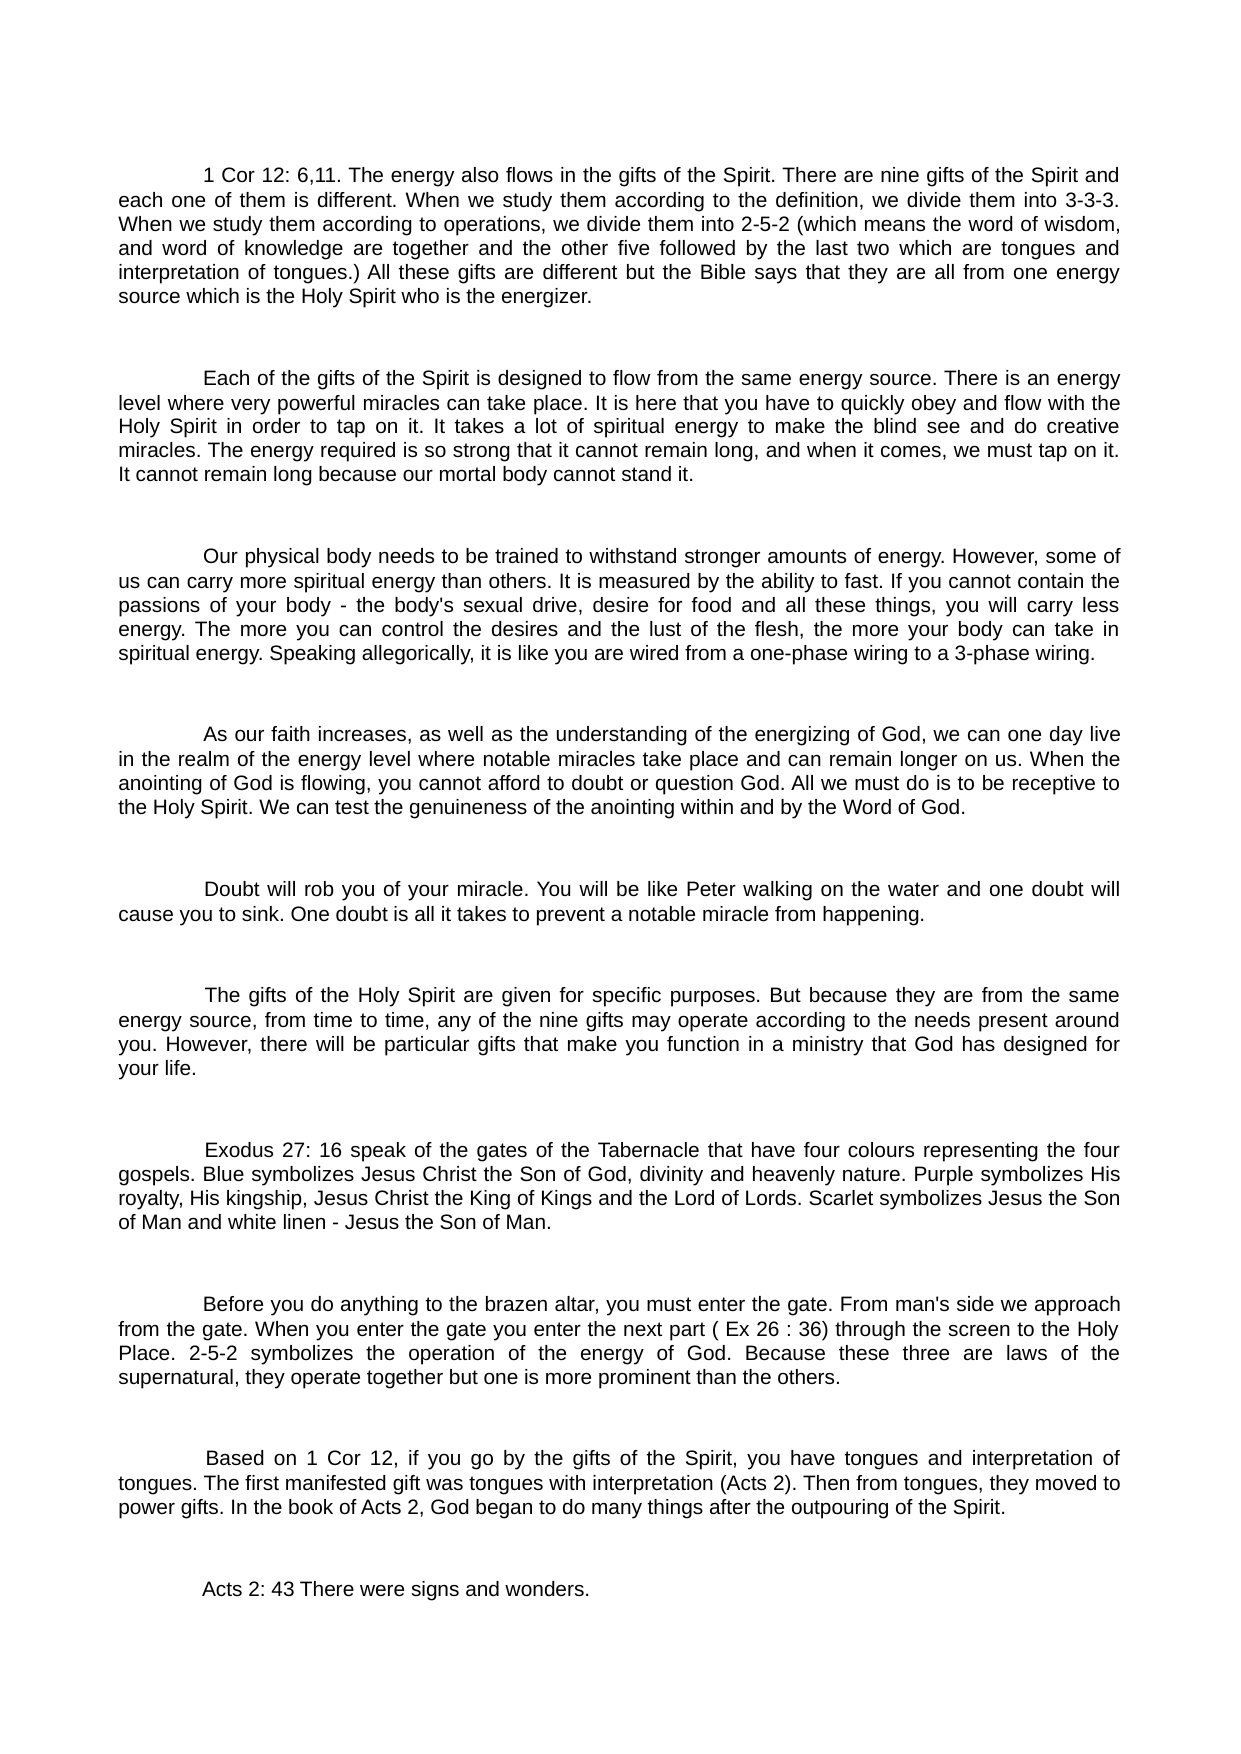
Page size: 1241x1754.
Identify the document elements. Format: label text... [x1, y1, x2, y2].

text As our faith increases, as well as the understanding of the energizing of God, we can one day live in the realm of the energy level where notable miracles take place and can remain longer on us. When the anointing of God is flowing, you cannot afford to doubt or question God. All we must do is to be receptive to the Holy Spirit. We can test the genuineness of the anointing within and by the Word of God. [118, 718, 1122, 819]
text Acts 2: 43 There were signs and wonders. [118, 1573, 1122, 1601]
text The gifts of the Holy Spirit are given for specific purposes. But because they are from the same energy source, from time to time, any of the nine gifts may operate according to the needs present around you. However, there will be particular gifts that make you function in a ministry that God has designed for your life. [118, 979, 1122, 1080]
text 1 Cor 12: 6,11. The energy also flows in the gifts of the Spirit. There are nine gifts of the Spirit and each one of them is different. When we study them according to the definition, we divide them into 3-3-3. When we study them according to operations, we divide them into 2-5-2 (which means the word of wisdom, and word of knowledge are together and the other five followed by the last two which are tongues and interpretation of tongues.) All these gifts are different but the Bible says that they are all from one energy source which is the Holy Spirit who is the energizer. [118, 159, 1122, 308]
text Our physical body needs to be trained to withstand stronger amounts of energy. However, some of us can carry more spiritual energy than others. It is measured by the ability to fast. If you cannot contain the passions of your body - the body's sexual drive, desire for food and all these things, you will carry less energy. The more you can control the desires and the lust of the flesh, the more your body can take in spiritual energy. Speaking allegorically, it is like you are wired from a one-phase wiring to a 3-phase wiring. [118, 540, 1122, 664]
text Based on 1 Cor 12, if you go by the gifts of the Spirit, you have tongues and interpretation of tongues. The first manifested gift was tongues with interpretation (Acts 2). Then from tongues, they moved to power gifts. In the book of Acts 2, God began to do many things after the outpouring of the Spirit. [118, 1442, 1122, 1519]
text Exodus 27: 16 speak of the gates of the Tabernacle that have four colours representing the four gospels. Blue symbolizes Jesus Christ the Son of God, divinity and heavenly nature. Purple symbolizes His royalty, His kingship, Jesus Christ the King of Kings and the Lord of Lords. Scarlet symbolizes Jesus the Son of Man and white linen - Jesus the Son of Man. [118, 1133, 1122, 1234]
text Each of the gifts of the Spirit is designed to flow from the same energy source. There is an energy level where very powerful miracles can take place. It is here that you have to quickly obey and flow with the Holy Spirit in order to tap on it. It takes a lot of spiritual energy to make the blind see and do creative miracles. The energy required is so strong that it cannot remain long, and when it comes, we must tap on it. It cannot remain long because our mortal body cannot stand it. [118, 362, 1122, 486]
text Doubt will rob you of your miracle. You will be like Peter walking on the water and one doubt will cause you to sink. One doubt is all it takes to prevent a notable miracle from happening. [118, 873, 1122, 925]
text Before you do anything to the brazen altar, you must enter the gate. From man's side we approach from the gate. When you enter the gate you enter the next part ( Ex 26 : 36) through the screen to the Holy Place. 2-5-2 symbolizes the operation of the energy of God. Because these three are laws of the supernatural, they operate together but one is more prominent than the others. [118, 1288, 1122, 1388]
